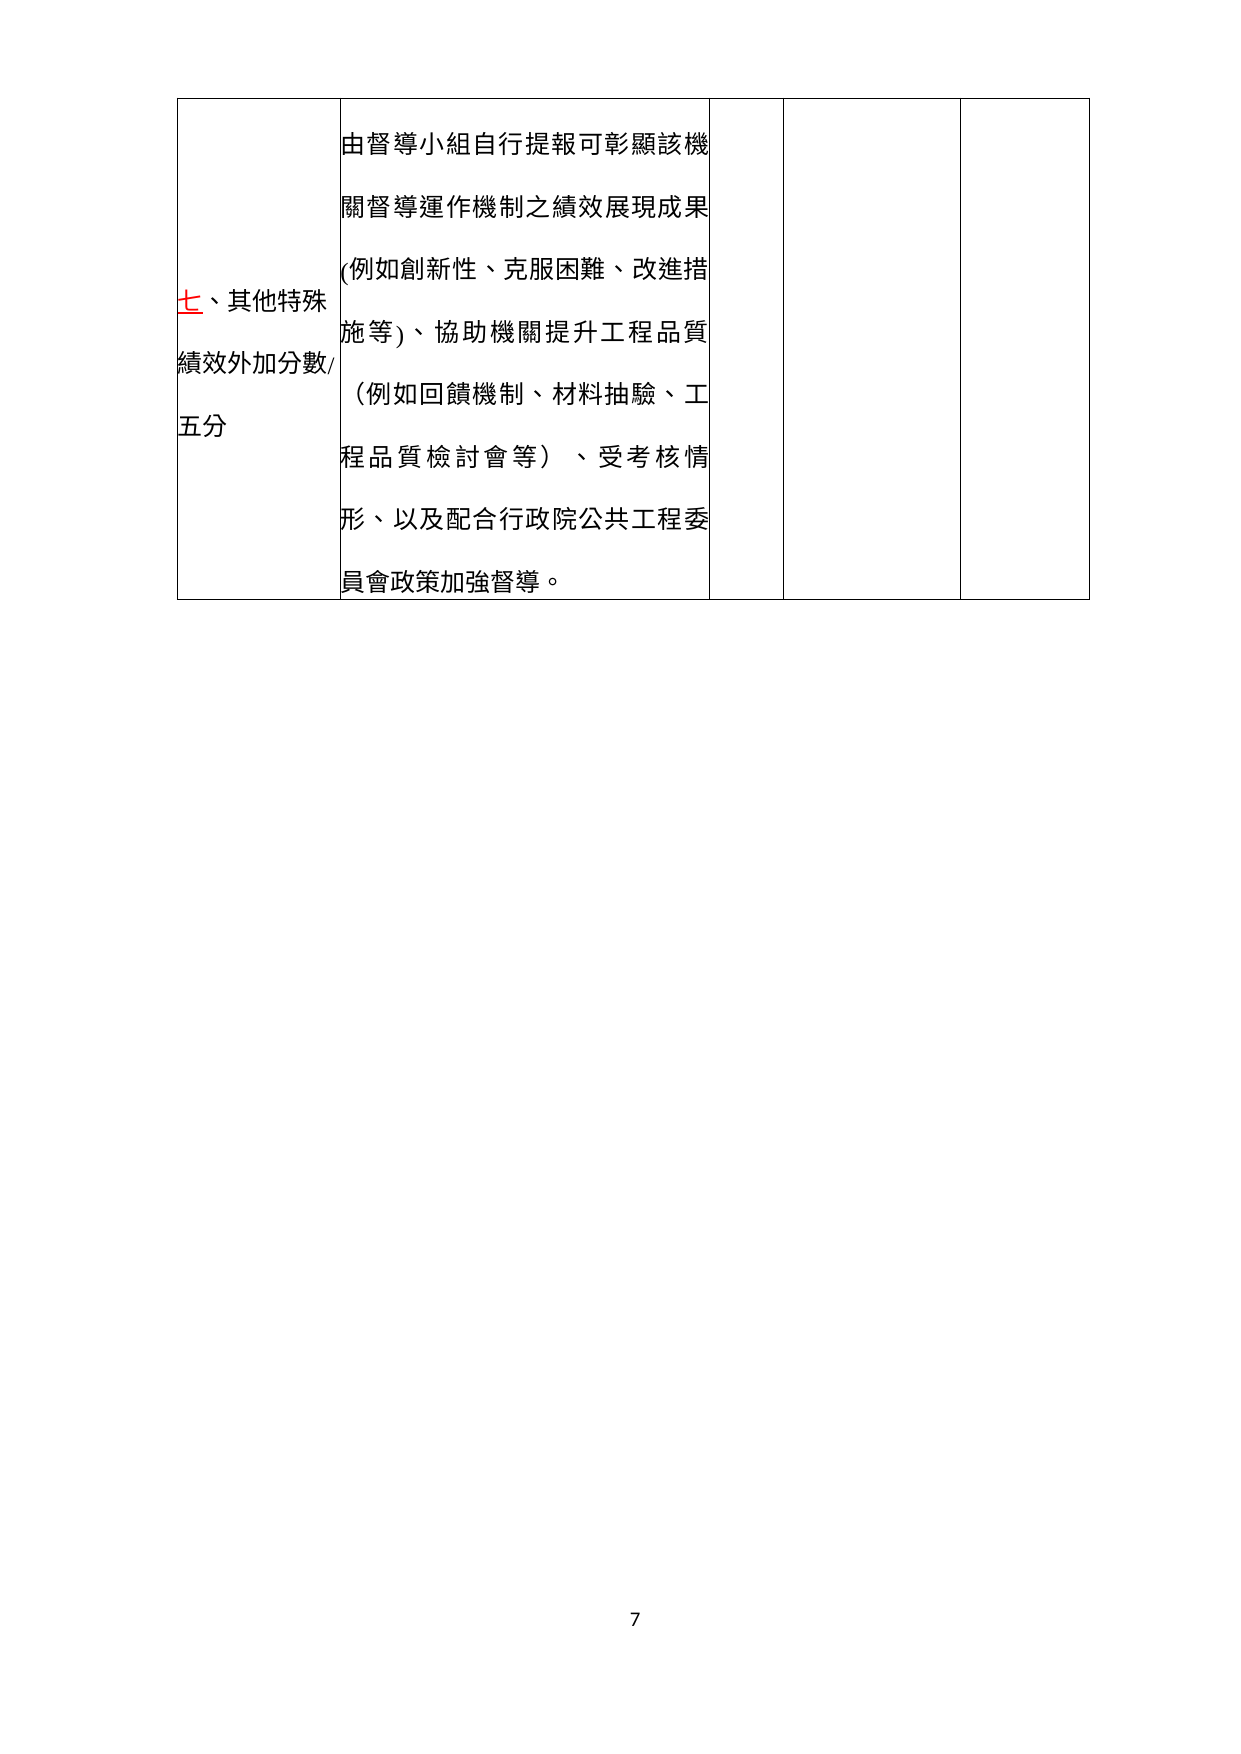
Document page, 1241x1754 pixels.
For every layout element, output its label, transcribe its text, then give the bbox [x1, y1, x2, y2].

table_cell 七、其他特殊績效外加分數/五分 [178, 99, 340, 598]
table_cell 由督導小組自行提報可彰顯該機關督導運作機制之績效展現成果(例如創新性、克服困難、改進措施等)、協助機關提升工程品質（例如回饋機制、材料抽驗、工程品質檢討會等）、受考核情形、以及配合行政院公共工程委員會政策加強督導。 [341, 99, 709, 598]
table_cell [710, 99, 783, 598]
table_cell [784, 99, 960, 598]
table_cell [961, 99, 1089, 598]
